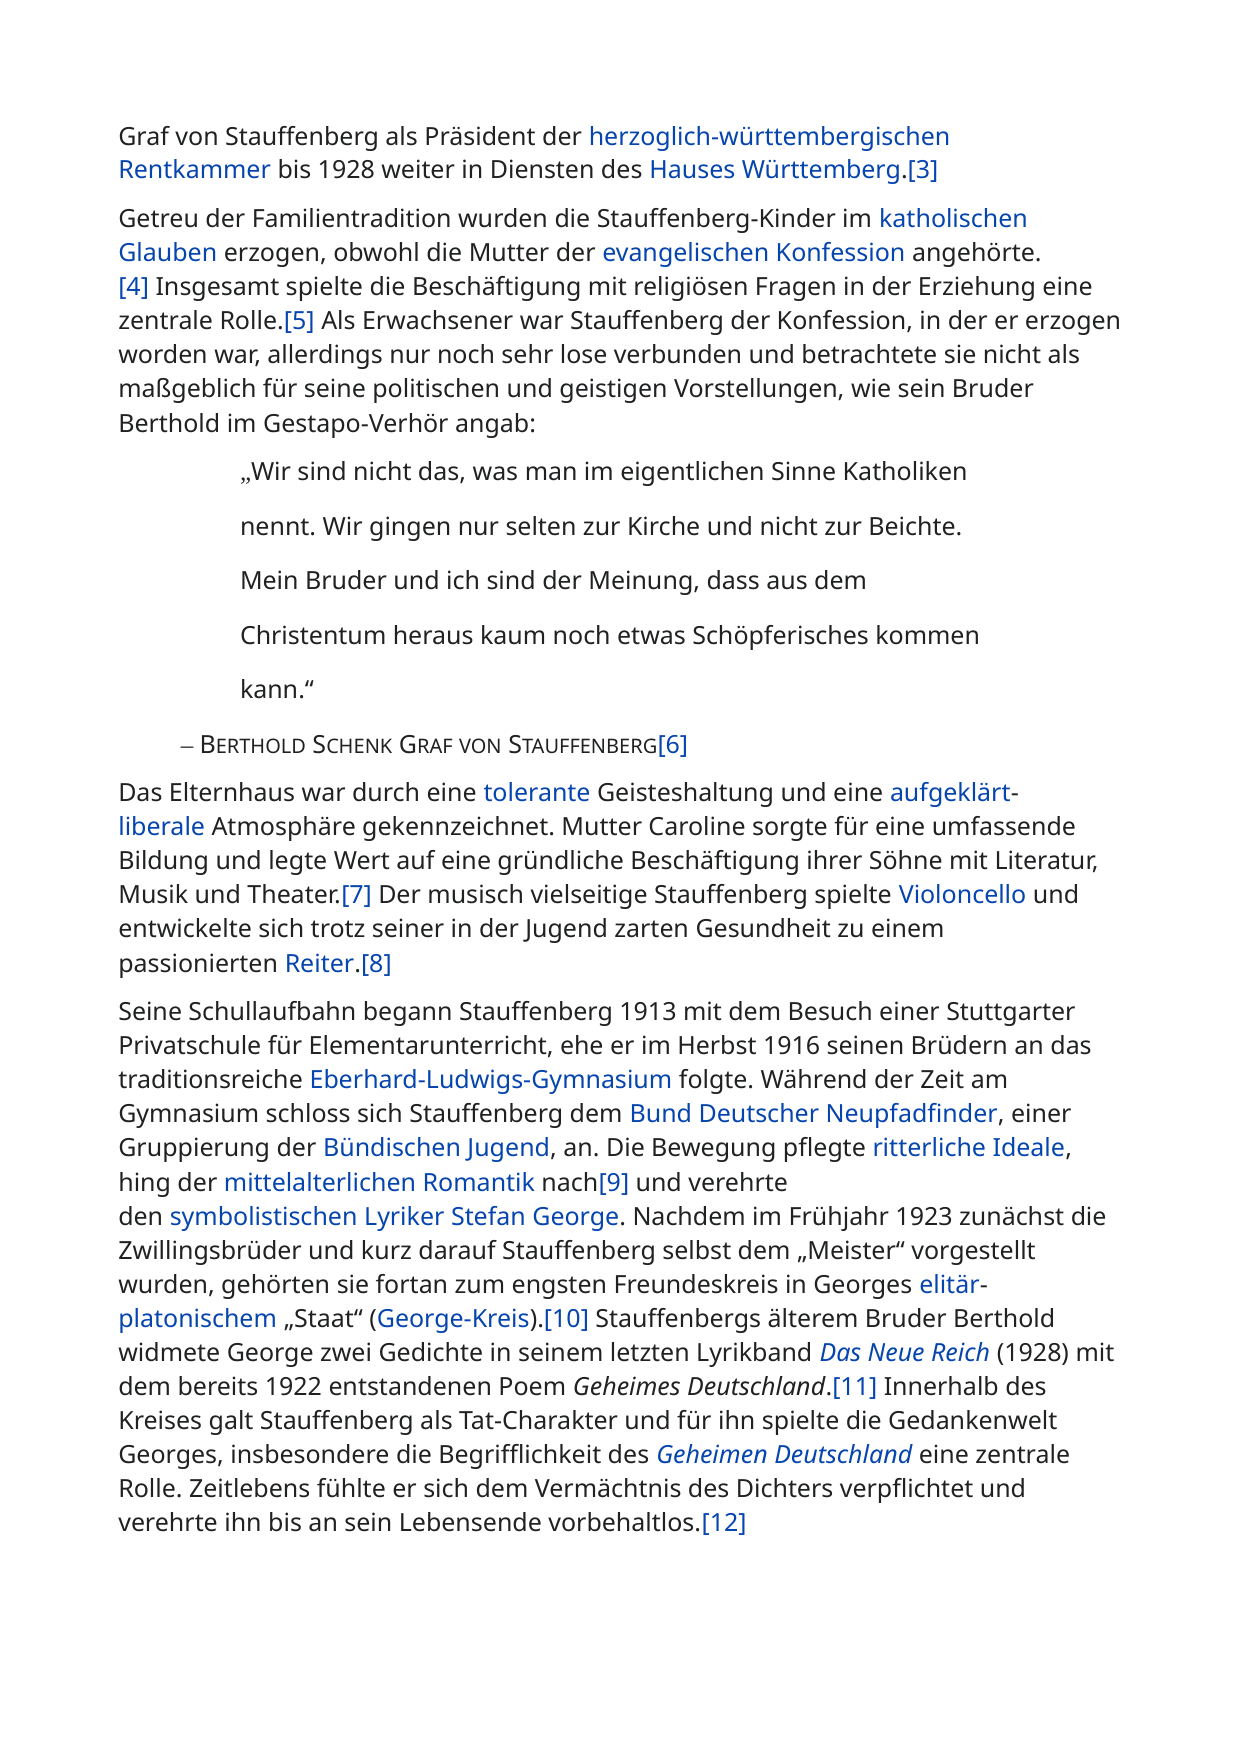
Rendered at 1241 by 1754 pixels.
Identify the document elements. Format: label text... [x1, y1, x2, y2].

text Das Elternhaus war durch eine tolerante Geisteshaltung und eine aufgeklärt-liberale Atmosphäre gekennzeichnet. Mutter Caroline sorgte für eine umfassende Bildung und legte Wert auf eine gründliche Beschäftigung ihrer Söhne mit Literatur, Musik und Theater.[7] Der musisch vielseitige Stauffenberg spielte Violoncello und entwickelte sich trotz seiner in der Jugend zarten Gesundheit zu einem passionierten Reiter.[8] [118, 775, 1122, 979]
text Getreu der Familientradition wurden die Stauffenberg-Kinder im katholischen Glauben erzogen, obwohl die Mutter der evangelischen Konfession angehörte.[4] Insgesamt spielte die Beschäftigung mit religiösen Fragen in der Erziehung eine zentrale Rolle.[5] Als Erwachsener war Stauffenberg der Konfession, in der er erzogen worden war, allerdings nur noch sehr lose verbunden und betrachtete sie nicht als maßgeblich für seine politischen und geistigen Vorstellungen, wie sein Bruder Berthold im Gestapo-Verhör angab: [118, 201, 1122, 439]
text „Wir sind nicht das, was man im eigentlichen Sinne Katholiken nennt. Wir gingen nur selten zur Kirche und nicht zur Beichte. Mein Bruder und ich sind der Meinung, dass aus dem Christentum heraus kaum noch etwas Schöpferisches kommen kann.“ [240, 454, 1001, 706]
text Graf von Stauffenberg als Präsident der herzoglich-württembergischen Rentkammer bis 1928 weiter in Diensten des Hauses Württemberg.[3] [118, 118, 1122, 186]
text Seine Schullaufbahn begann Stauffenberg 1913 mit dem Besuch einer Stuttgarter Privatschule für Elementarunterricht, ehe er im Herbst 1916 seinen Brüdern an das traditionsreiche Eberhard-Ludwigs-Gymnasium folgte. Während der Zeit am Gymnasium schloss sich Stauffenberg dem Bund Deutscher Neupfadfinder, einer Gruppierung der Bündischen Jugend, an. Die Bewegung pflegte ritterliche Ideale, hing der mittelalterlichen Romantik nach[9] und verehrte den symbolistischen Lyriker Stefan George. Nachdem im Frühjahr 1923 zunächst die Zwillingsbrüder und kurz darauf Stauffenberg selbst dem „Meister“ vorgestellt wurden, gehörten sie fortan zum engsten Freundeskreis in Georges elitär-platonischem „Staat“ (George-Kreis).[10] Stauffenbergs älterem Bruder Berthold widmete George zwei Gedichte in seinem letzten Lyrikband Das Neue Reich (1928) mit dem bereits 1922 entstandenen Poem Geheimes Deutschland.[11] Innerhalb des Kreises galt Stauffenberg als Tat-Charakter und für ihn spielte die Gedankenwelt Georges, insbesondere die Begrifflichkeit des Geheimen Deutschland eine zentrale Rolle. Zeitlebens fühlte er sich dem Vermächtnis des Dichters verpflichtet und verehrte ihn bis an sein Lebensende vorbehaltlos.[12] [118, 994, 1122, 1539]
text – Berthold Schenk Graf von Stauffenberg[6] [181, 726, 1059, 760]
